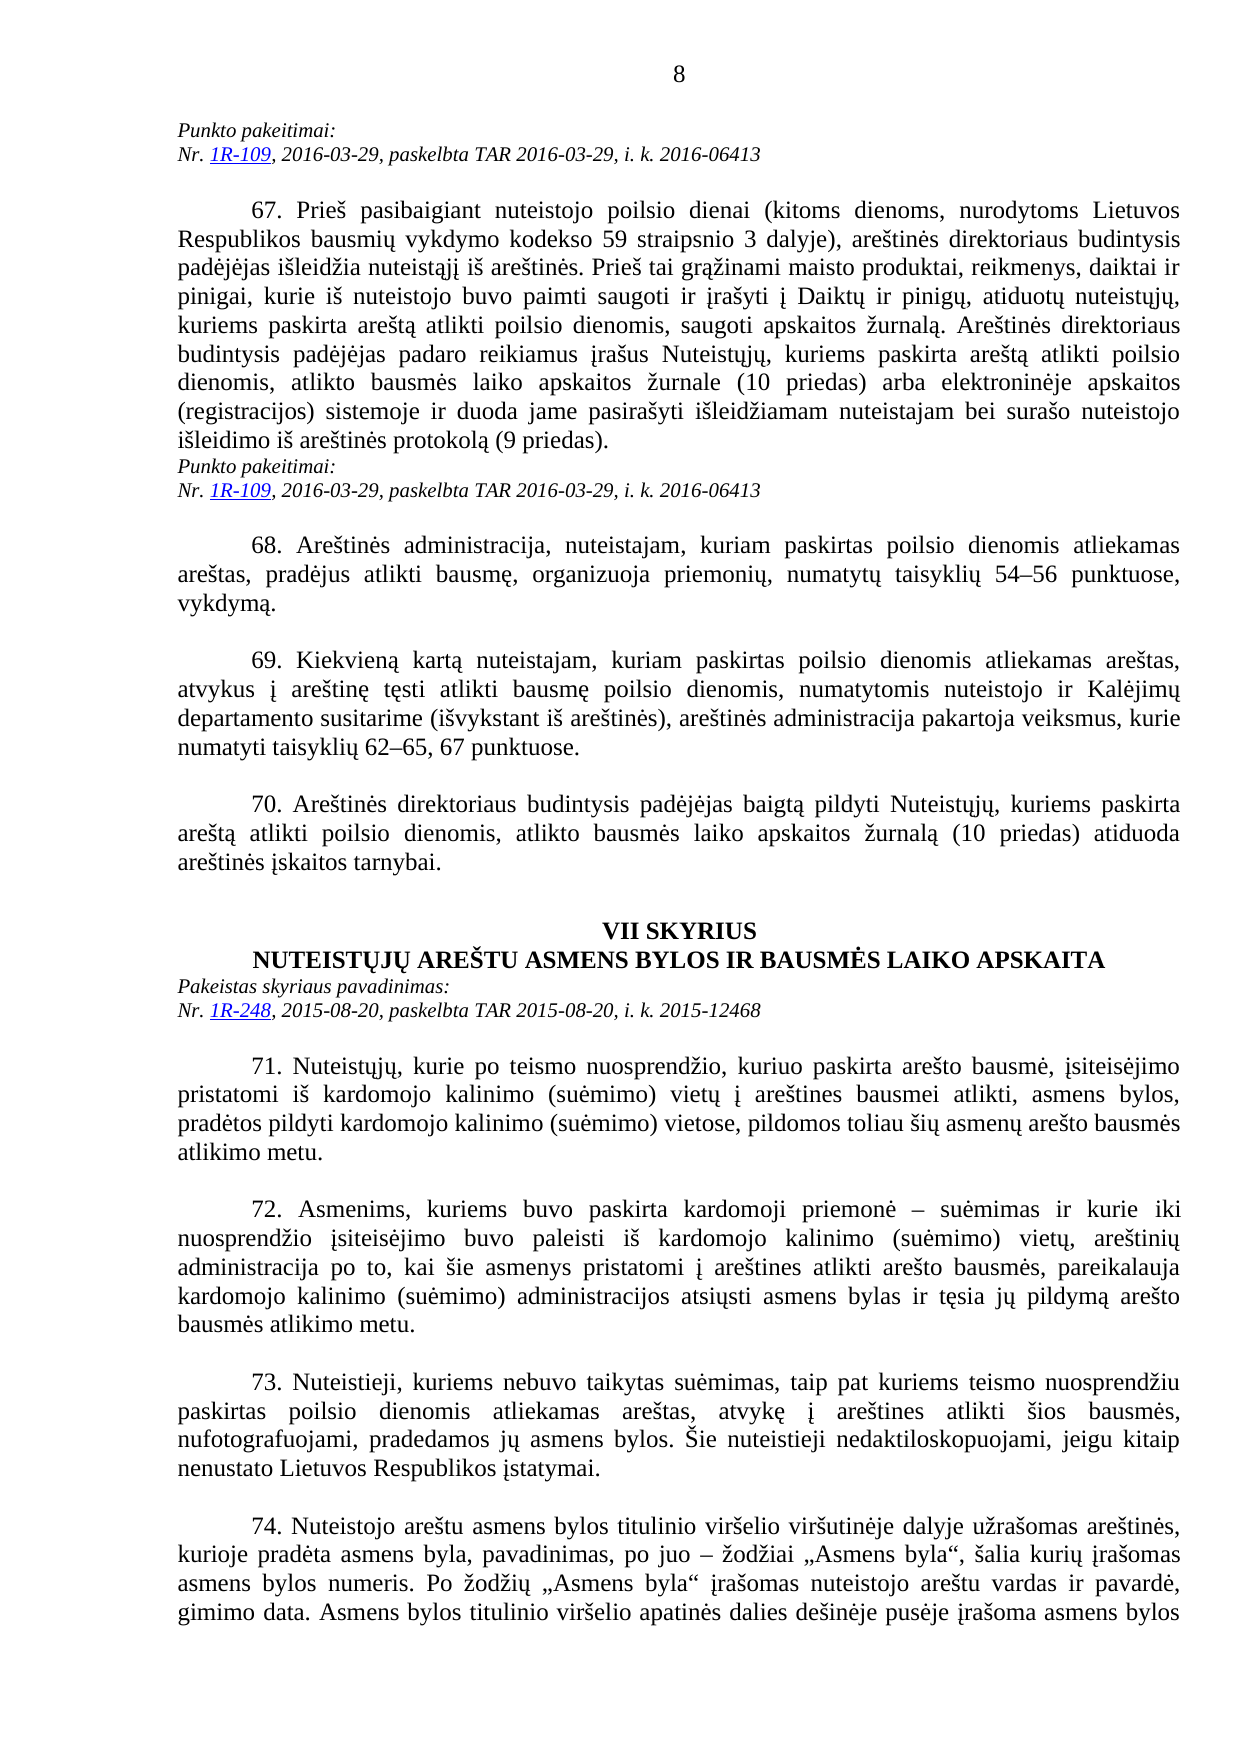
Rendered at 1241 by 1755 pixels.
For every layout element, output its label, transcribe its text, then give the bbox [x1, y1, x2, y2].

text 74. Nuteistojo areštu asmens bylos titulinio viršelio viršutinėje dalyje užrašomas areštinės, kurioje pradėta asmens byla, pavadinimas, po juo – žodžiai „Asmens byla“, šalia kurių įrašomas asmens bylos numeris. Po žodžių „Asmens byla“ įrašomas nuteistojo areštu vardas ir pavardė, gimimo data. Asmens bylos titulinio viršelio apatinės dalies dešinėje pusėje įrašoma asmens bylos [177, 1511, 1181, 1626]
text Nr. 1R-248, 2015-08-20, paskelbta TAR 2015-08-20, i. k. 2015-12468 [177, 998, 1181, 1022]
text 70. Areštinės direktoriaus budintysis padėjėjas baigtą pildyti Nuteistųjų, kuriems paskirta areštą atlikti poilsio dienomis, atlikto bausmės laiko apskaitos žurnalą (10 priedas) atiduoda areštinės įskaitos tarnybai. [177, 789, 1181, 876]
text Punkto pakeitimai: [177, 118, 1181, 142]
text Punkto pakeitimai: [177, 454, 1181, 478]
text NUTEISTŲJŲ AREŠTU ASMENS BYLOS IR BAUSMĖS LAIKO APSKAITA [177, 945, 1181, 974]
text 72. Asmenims, kuriems buvo paskirta kardomoji priemonė – suėmimas ir kurie iki nuosprendžio įsiteisėjimo buvo paleisti iš kardomojo kalinimo (suėmimo) vietų, areštinių administracija po to, kai šie asmenys pristatomi į areštines atlikti arešto bausmės, pareikalauja kardomojo kalinimo (suėmimo) administracijos atsiųsti asmens bylas ir tęsia jų pildymą arešto bausmės atlikimo metu. [177, 1194, 1181, 1338]
text VII SKYRIUS [177, 916, 1181, 945]
text Pakeistas skyriaus pavadinimas: [177, 974, 1181, 998]
text 71. Nuteistųjų, kurie po teismo nuosprendžio, kuriuo paskirta arešto bausmė, įsiteisėjimo pristatomi iš kardomojo kalinimo (suėmimo) vietų į areštines bausmei atlikti, asmens bylos, pradėtos pildyti kardomojo kalinimo (suėmimo) vietose, pildomos toliau šių asmenų arešto bausmės atlikimo metu. [177, 1051, 1181, 1166]
text Nr. 1R-109, 2016-03-29, paskelbta TAR 2016-03-29, i. k. 2016-06413 [177, 478, 1181, 502]
text Nr. 1R-109, 2016-03-29, paskelbta TAR 2016-03-29, i. k. 2016-06413 [177, 142, 1181, 166]
text 68. Areštinės administracija, nuteistajam, kuriam paskirtas poilsio dienomis atliekamas areštas, pradėjus atlikti bausmę, organizuoja priemonių, numatytų taisyklių 54–56 punktuose, vykdymą. [177, 531, 1181, 617]
text 73. Nuteistieji, kuriems nebuvo taikytas suėmimas, taip pat kuriems teismo nuosprendžiu paskirtas poilsio dienomis atliekamas areštas, atvykę į areštines atlikti šios bausmės, nufotografuojami, pradedamos jų asmens bylos. Šie nuteistieji nedaktiloskopuojami, jeigu kitaip nenustato Lietuvos Respublikos įstatymai. [177, 1367, 1181, 1482]
text 67. Prieš pasibaigiant nuteistojo poilsio dienai (kitoms dienoms, nurodytoms Lietuvos Respublikos bausmių vykdymo kodekso 59 straipsnio 3 dalyje), areštinės direktoriaus budintysis padėjėjas išleidžia nuteistąjį iš areštinės. Prieš tai grąžinami maisto produktai, reikmenys, daiktai ir pinigai, kurie iš nuteistojo buvo paimti saugoti ir įrašyti į Daiktų ir pinigų, atiduotų nuteistųjų, kuriems paskirta areštą atlikti poilsio dienomis, saugoti apskaitos žurnalą. Areštinės direktoriaus budintysis padėjėjas padaro reikiamus įrašus Nuteistųjų, kuriems paskirta areštą atlikti poilsio dienomis, atlikto bausmės laiko apskaitos žurnale (10 priedas) arba elektroninėje apskaitos (registracijos) sistemoje ir duoda jame pasirašyti išleidžiamam nuteistajam bei surašo nuteistojo išleidimo iš areštinės protokolą (9 priedas). [177, 195, 1181, 454]
text 69. Kiekvieną kartą nuteistajam, kuriam paskirtas poilsio dienomis atliekamas areštas, atvykus į areštinę tęsti atlikti bausmę poilsio dienomis, numatytomis nuteistojo ir Kalėjimų departamento susitarime (išvykstant iš areštinės), areštinės administracija pakartoja veiksmus, kurie numatyti taisyklių 62–65, 67 punktuose. [177, 646, 1181, 761]
